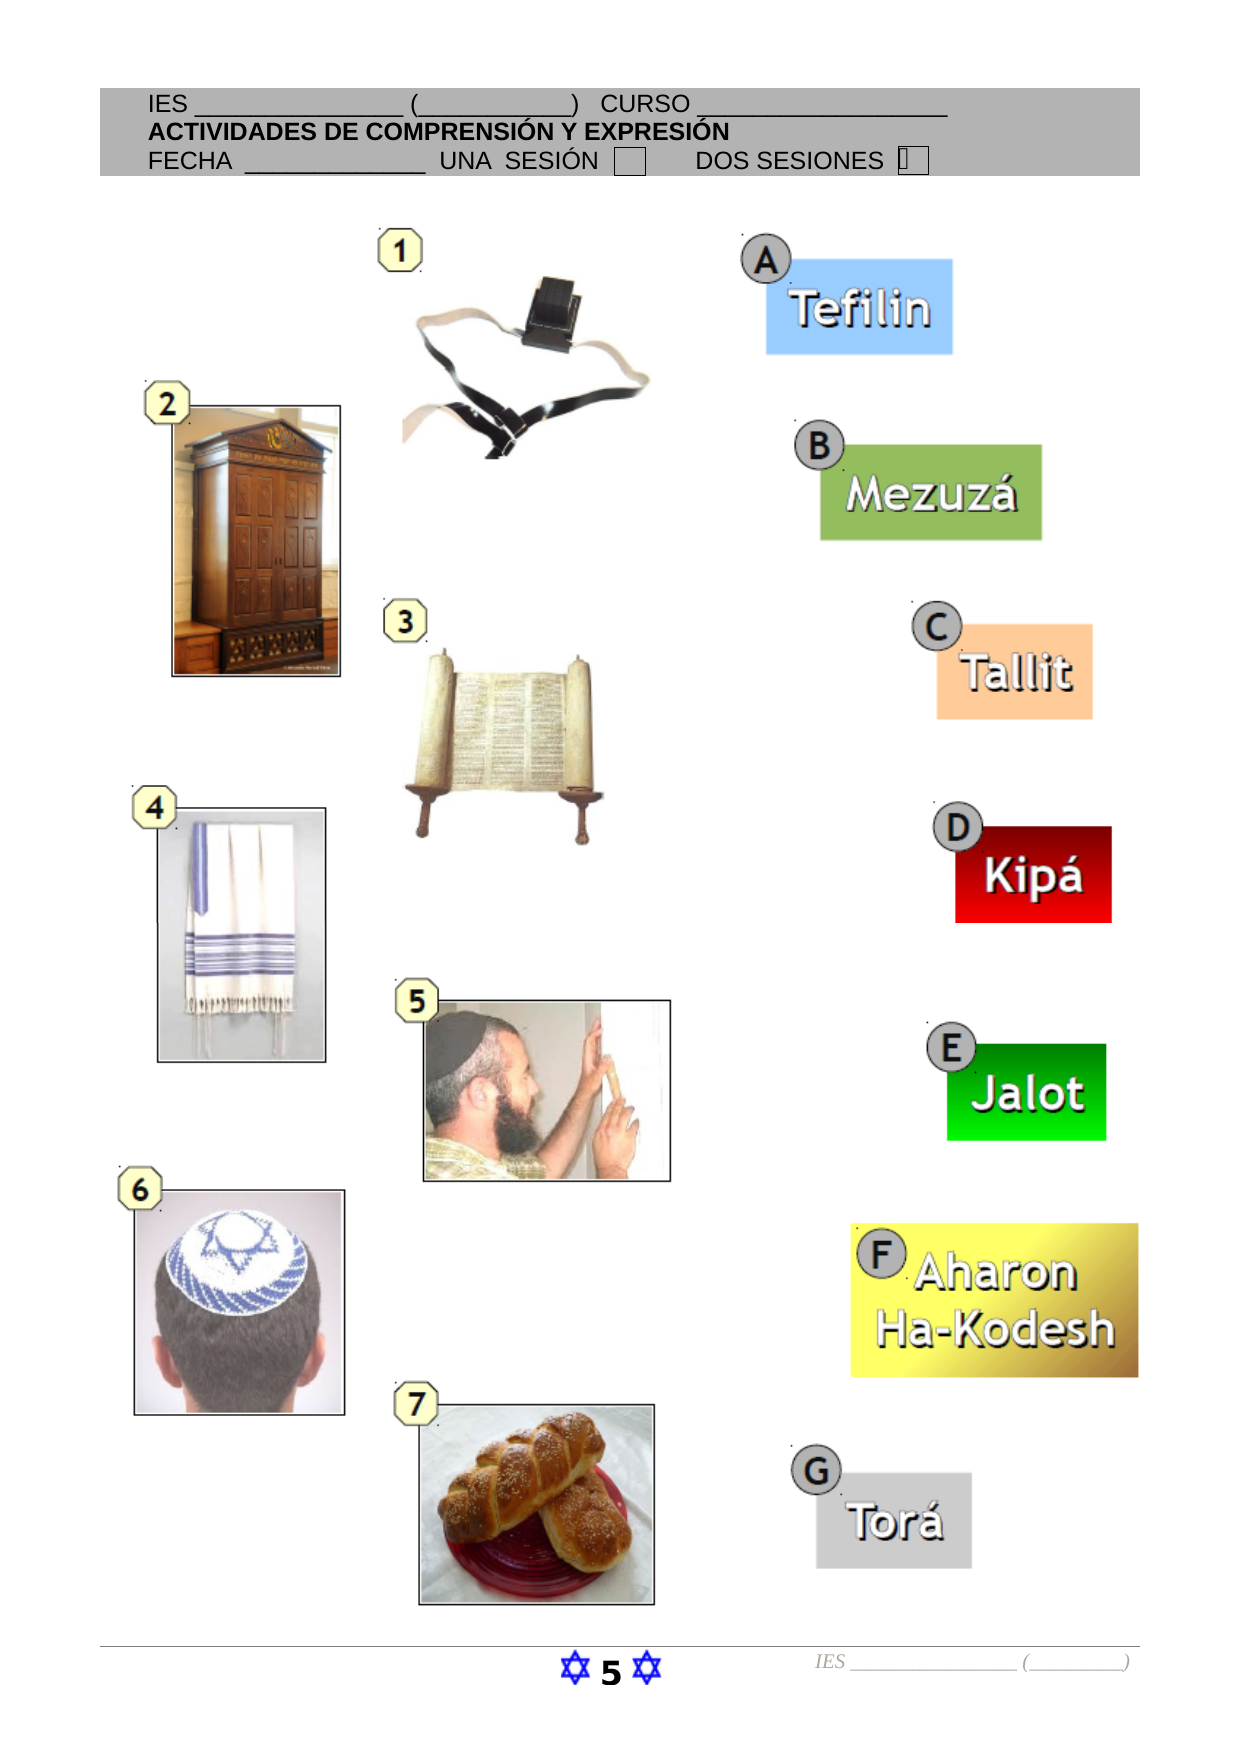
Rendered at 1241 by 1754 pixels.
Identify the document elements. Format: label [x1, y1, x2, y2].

picture [560, 1649, 591, 1685]
picture [632, 1649, 662, 1685]
picture [94, 221, 1143, 1610]
